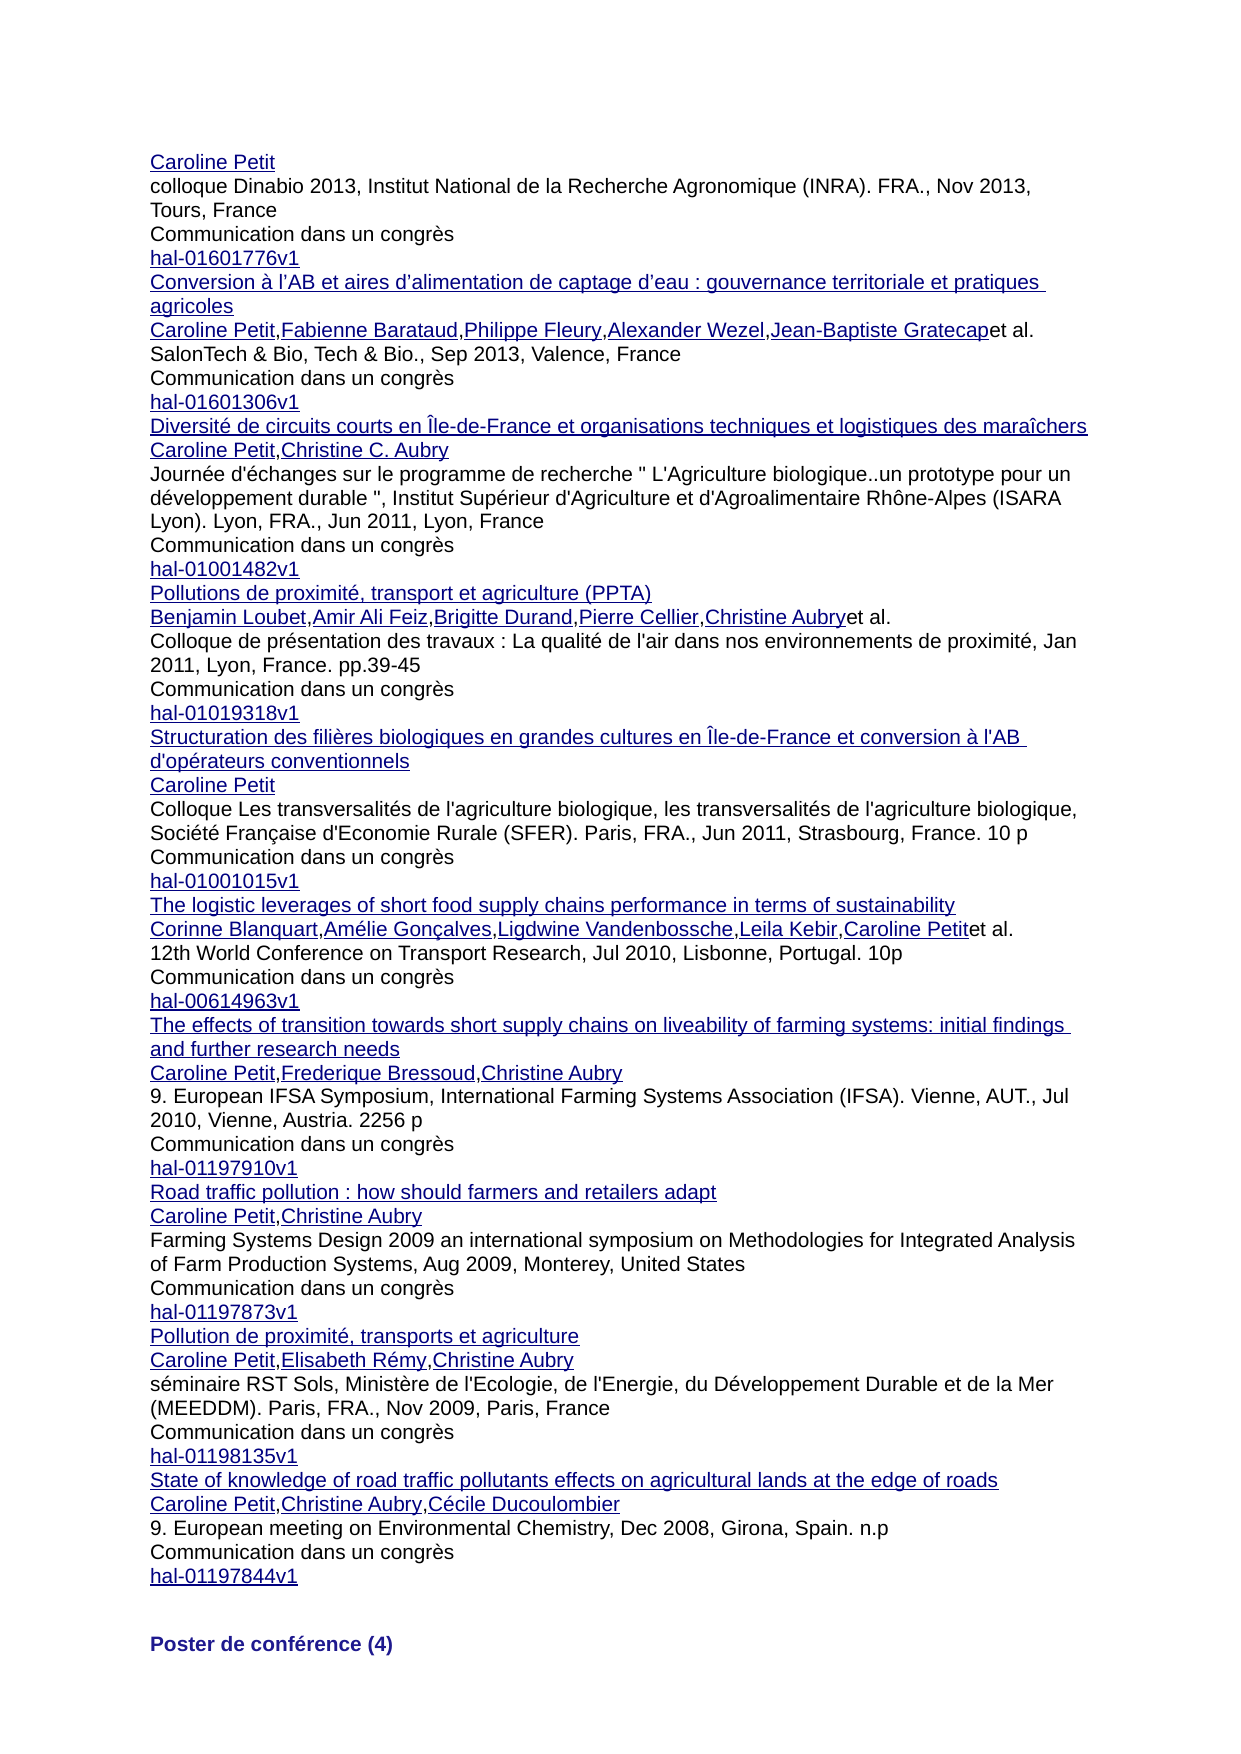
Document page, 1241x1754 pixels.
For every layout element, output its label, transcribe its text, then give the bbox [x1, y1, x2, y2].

table_cell The effects of transition towards short supply chains on liveability of farming systems: initial findings and further research needs Caroline Petit,Frederique Bressoud,Christine Aubry 9. European IFSA Symposium, International Farming Systems Association (IFSA). Vienne, AUT., Jul 2010, Vienne, Austria. 2256 p Communication dans un congrès hal-01197910v1 [150, 1013, 1090, 1180]
table_cell The logistic leverages of short food supply chains performance in terms of sustainability Corinne Blanquart,Amélie Gonçalves,Ligdwine Vandenbossche,Leila Kebir,Caroline Petitet al. 12th World Conference on Transport Research, Jul 2010, Lisbonne, Portugal. 10p Communication dans un congrès hal-00614963v1 [150, 893, 1090, 1012]
table_cell Pollutions de proximité, transport et agriculture (PPTA) Benjamin Loubet,Amir Ali Feiz,Brigitte Durand,Pierre Cellier,Christine Aubryet al. Colloque de présentation des travaux : La qualité de l'air dans nos environnements de proximité, Jan 2011, Lyon, France. pp.39-45 Communication dans un congrès hal-01019318v1 [150, 581, 1090, 725]
table_cell Caroline Petit colloque Dinabio 2013, Institut National de la Recherche Agronomique (INRA). FRA., Nov 2013, Tours, France Communication dans un congrès hal-01601776v1 [150, 150, 1090, 270]
table_cell Road traffic pollution : how should farmers and retailers adapt Caroline Petit,Christine Aubry Farming Systems Design 2009 an international symposium on Methodologies for Integrated Analysis of Farm Production Systems, Aug 2009, Monterey, United States Communication dans un congrès hal-01197873v1 [150, 1180, 1090, 1324]
table_cell State of knowledge of road traffic pollutants effects on agricultural lands at the edge of roads Caroline Petit,Christine Aubry,Cécile Ducoulombier 9. European meeting on Environmental Chemistry, Dec 2008, Girona, Spain. n.p Communication dans un congrès hal-01197844v1 [150, 1468, 1090, 1587]
table_cell Pollution de proximité, transports et agriculture Caroline Petit,Elisabeth Rémy,Christine Aubry séminaire RST Sols, Ministère de l'Ecologie, de l'Energie, du Développement Durable et de la Mer (MEEDDM). Paris, FRA., Nov 2009, Paris, France Communication dans un congrès hal-01198135v1 [150, 1324, 1090, 1468]
table_cell Structuration des filières biologiques en grandes cultures en Île-de-France et conversion à l'AB d'opérateurs conventionnels Caroline Petit Colloque Les transversalités de l'agriculture biologique, les transversalités de l'agriculture biologique, Société Française d'Economie Rurale (SFER). Paris, FRA., Jun 2011, Strasbourg, France. 10 p Communication dans un congrès hal-01001015v1 [150, 725, 1090, 893]
table_cell Diversité de circuits courts en Île-de-France et organisations techniques et logistiques des maraîchers Caroline Petit,Christine C. Aubry Journée d'échanges sur le programme de recherche " L'Agriculture biologique..un prototype pour un développement durable ", Institut Supérieur d'Agriculture et d'Agroalimentaire Rhône-Alpes (ISARA Lyon). Lyon, FRA., Jun 2011, Lyon, France Communication dans un congrès hal-01001482v1 [150, 414, 1090, 581]
subtitle Poster de conférence (4) [150, 1632, 1090, 1656]
table_cell Conversion à l’AB et aires d’alimentation de captage d’eau : gouvernance territoriale et pratiques agricoles Caroline Petit,Fabienne Barataud,Philippe Fleury,Alexander Wezel,Jean-Baptiste Gratecapet al. SalonTech & Bio, Tech & Bio., Sep 2013, Valence, France Communication dans un congrès hal-01601306v1 [150, 270, 1090, 413]
